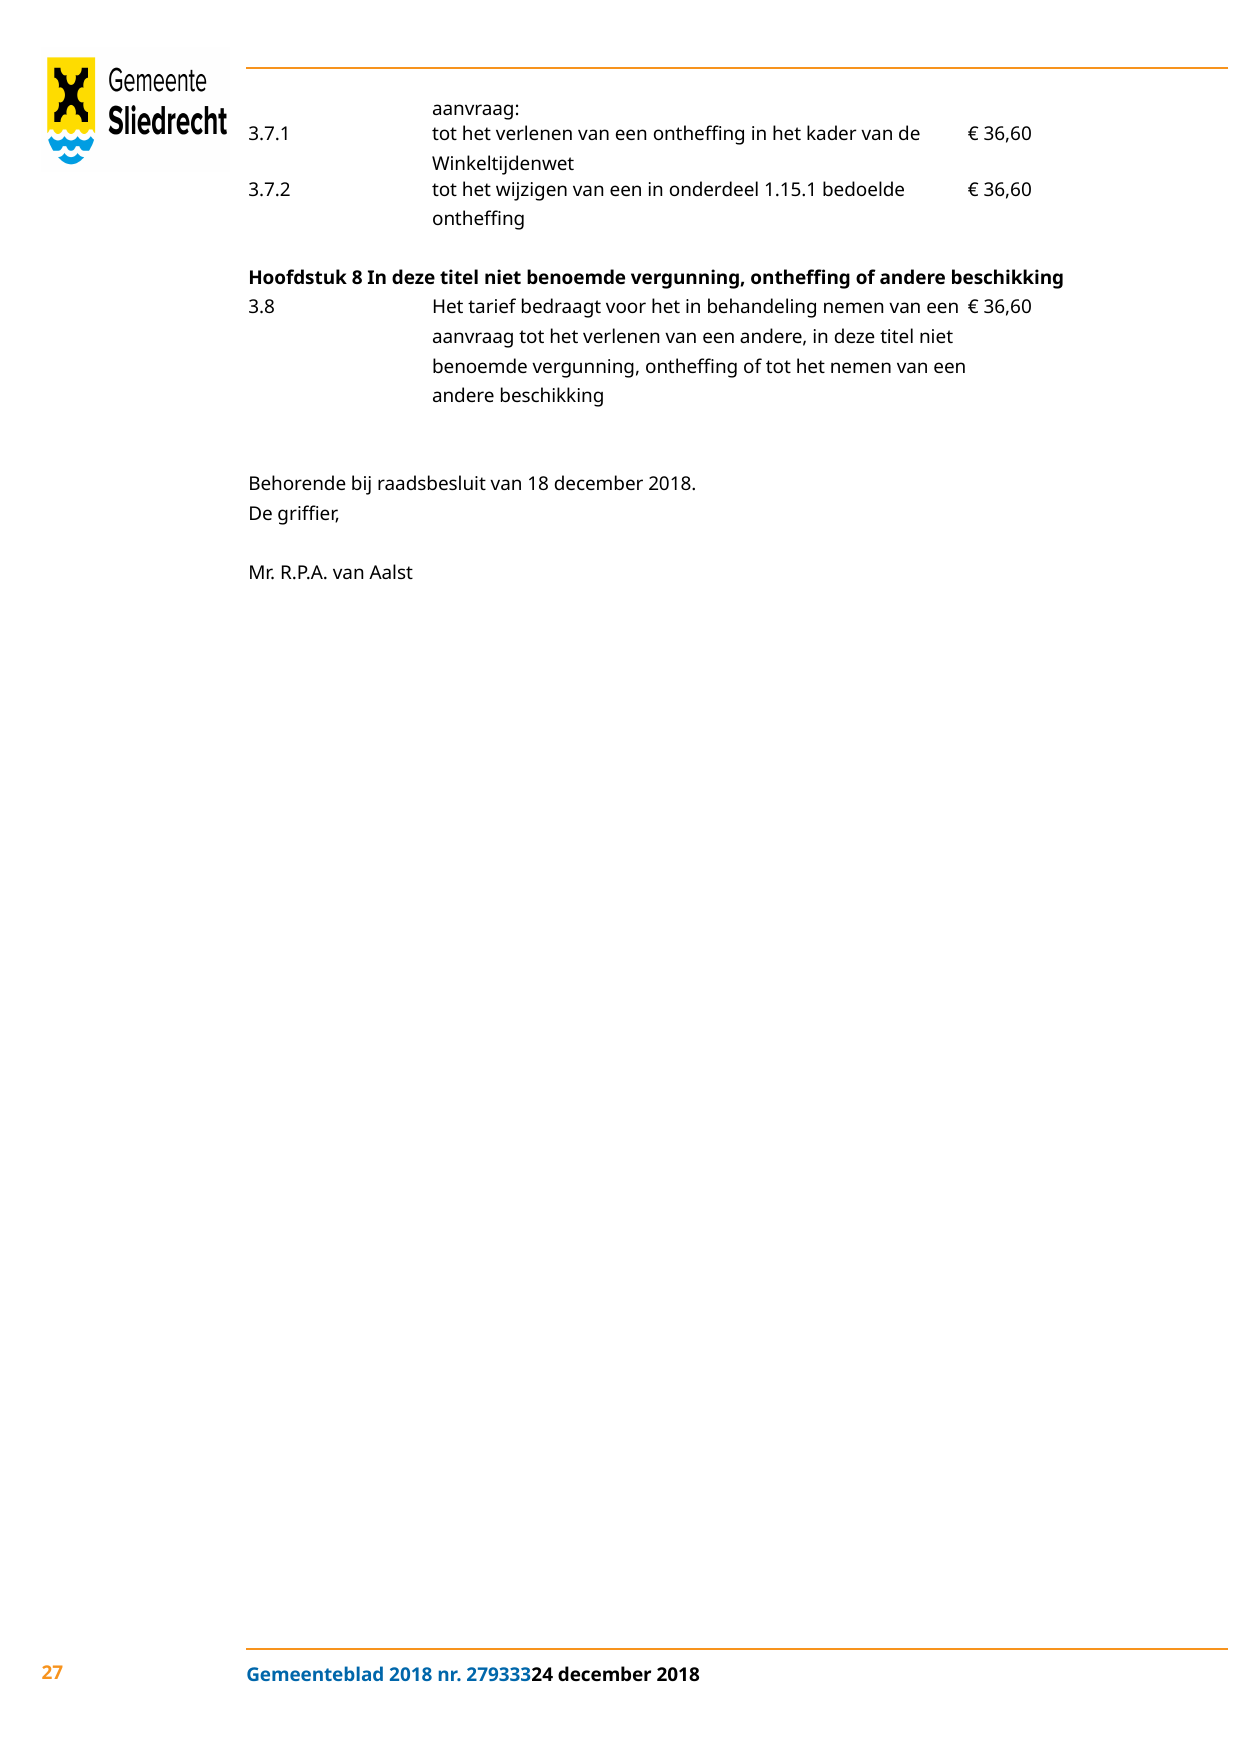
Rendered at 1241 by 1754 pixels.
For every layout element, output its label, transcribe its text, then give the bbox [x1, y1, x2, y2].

table_header aanvraag: [432, 95, 968, 121]
table_header 3.8 [248, 294, 432, 408]
table_header Het tarief bedraagt voor het in behandeling nemen van een aanvraag tot het verlenen van een andere, in deze titel niet benoemde vergunning, ontheffing of tot het nemen van een andere beschikking [432, 294, 968, 408]
picture [41, 47, 231, 172]
text De griffier, [248, 500, 1152, 526]
table_cell tot het wijzigen van een in onderdeel 1.15.1 bedoelde ontheffing [432, 176, 968, 231]
table_cell 3.7.2 [248, 176, 432, 231]
table_cell 3.7.1 [248, 121, 432, 176]
text Mr. R.P.A. van Aalst [248, 559, 1152, 585]
table_header [248, 95, 432, 121]
text Behorende bij raadsbesluit van 18 december 2018. [248, 471, 1152, 496]
text Hoofdstuk 8 In deze titel niet benoemde vergunning, ontheffing of andere beschikking [248, 264, 1152, 290]
table_cell tot het verlenen van een ontheffing in het kader van de Winkeltijdenwet [432, 121, 968, 176]
table_header [968, 95, 1152, 121]
table_header € 36,60 [968, 294, 1152, 408]
table_cell € 36,60 [968, 121, 1152, 176]
table_cell € 36,60 [968, 176, 1152, 231]
